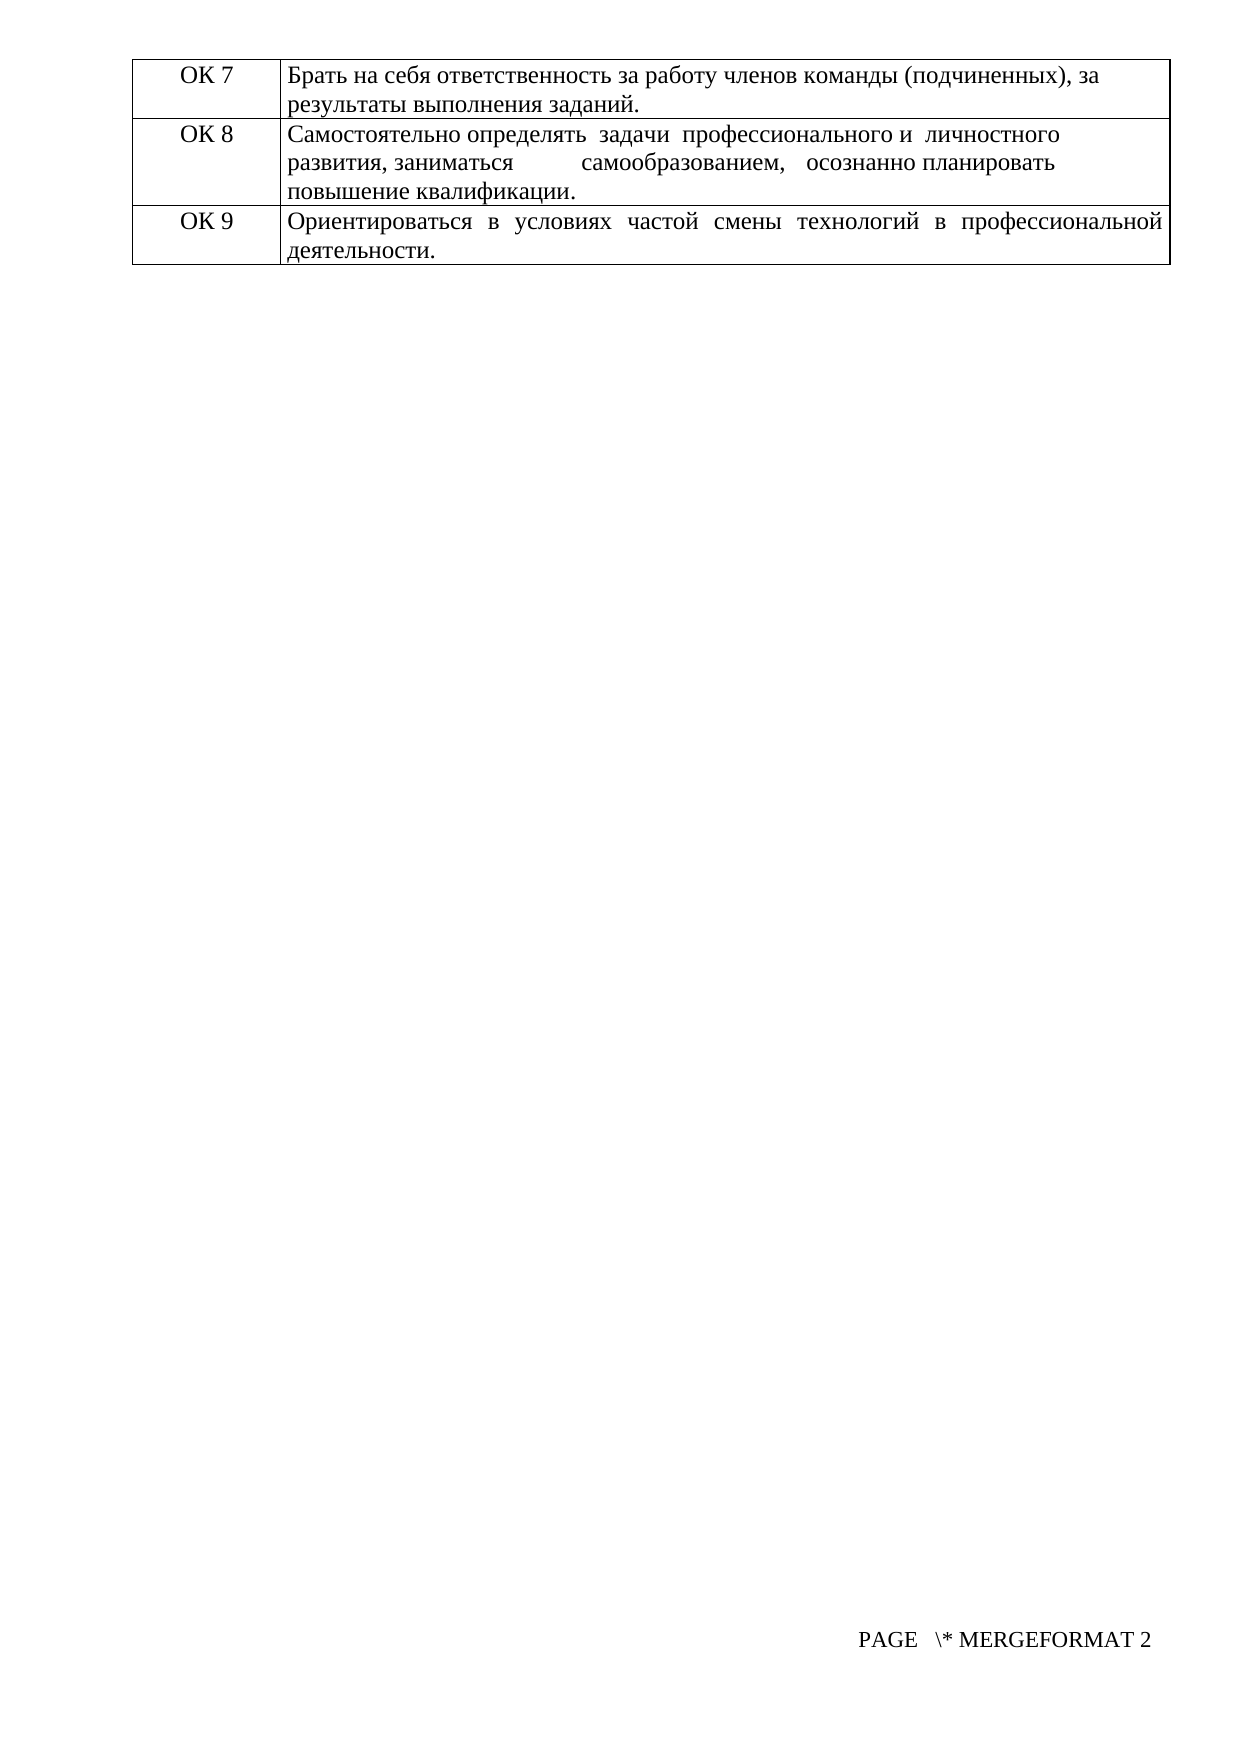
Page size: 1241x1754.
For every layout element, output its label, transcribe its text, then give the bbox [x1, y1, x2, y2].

table_cell ОК 9 [133, 206, 280, 263]
table_cell ОК 7 [133, 60, 280, 118]
table_cell Брать на себя ответственность за работу членов команды (подчиненных), за результаты выполнения заданий. [281, 60, 1169, 118]
table_cell Ориентироваться в условиях частой смены технологий в профессиональной деятельности. [281, 206, 1169, 263]
table_cell Самостоятельно определять задачи профессионального и личностного развития, заниматься самообразованием, осознанно планировать повышение квалификации. [281, 119, 1169, 205]
table_cell ОК 8 [133, 119, 280, 205]
